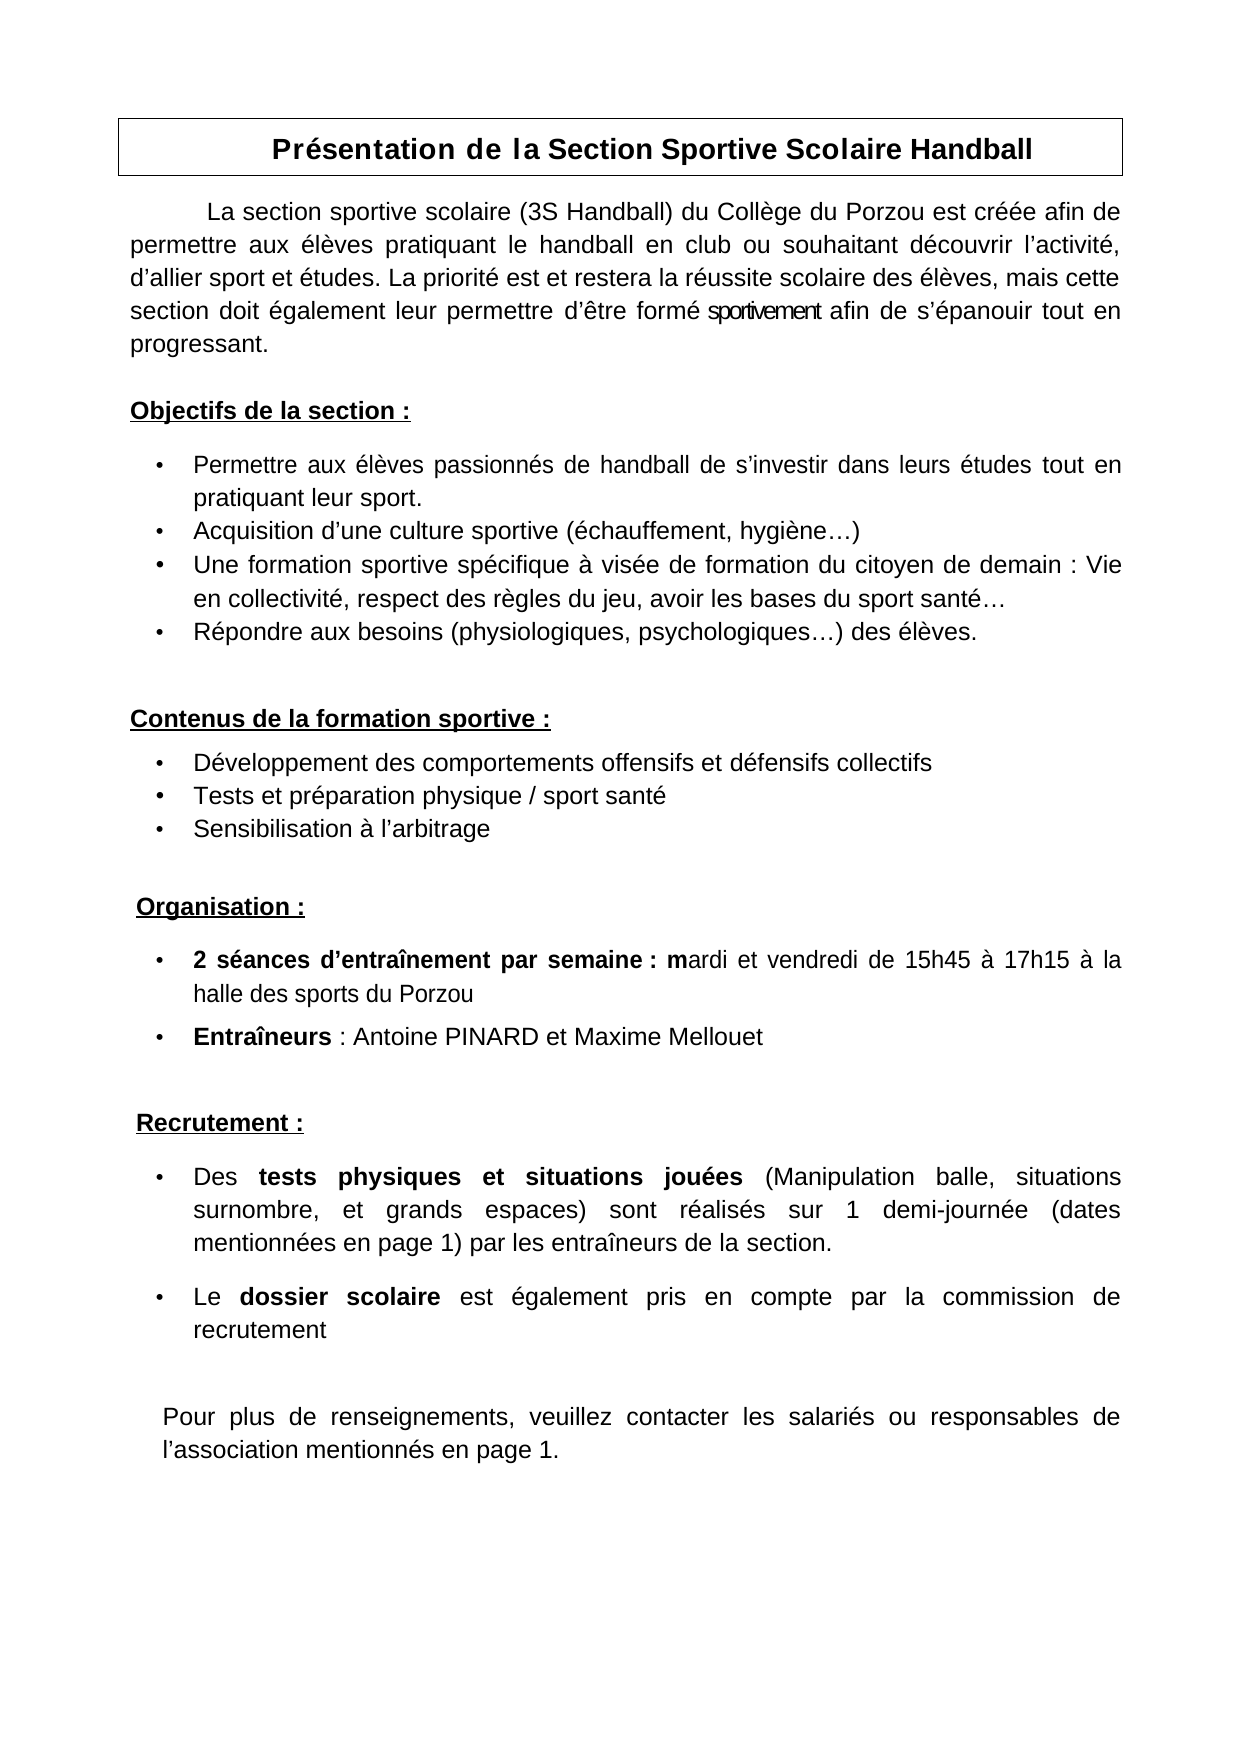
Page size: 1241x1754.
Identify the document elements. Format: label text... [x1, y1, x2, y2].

list Permettre aux élèves passionnés de handball de s’investir dans leurs études tout en pratiquant leur sport. [156, 450, 1122, 512]
text Pour plus de renseignements, veuillez contacter les salariés ou responsables de l’association mentionnés en page 1. [162, 1402, 1122, 1463]
list Acquisition d’une culture sportive (échauffement, hygiène…) [156, 516, 1122, 545]
list Développement des comportements offensifs et défensifs collectifs [156, 748, 1122, 777]
subtitle Objectifs de la section : [130, 396, 1122, 424]
list Tests et préparation physique / sport santé [156, 781, 1122, 810]
list Sensibilisation à l’arbitrage [156, 814, 1122, 843]
list Le dossier scolaire est également pris en compte par la commission de recrutement [156, 1282, 1122, 1344]
list Répondre aux besoins (physiologiques, psychologiques…) des élèves. [156, 617, 1122, 645]
text La section sportive scolaire (3S Handball) du Collège du Porzou est créée afin de permettre aux élèves pratiquant le handball en club ou souhaitant découvrir l’activité, d’allier sport et études. La priorité est et restera la réussite scolaire des élèves, mais cette section doit également leur permettre d’être formé sportivement afin de s’épanouir tout en progressant. [130, 197, 1122, 357]
list Entraîneurs : Antoine PINARD et Maxime Mellouet [156, 1022, 1122, 1051]
list 2 séances d’entraînement par semaine : mardi et vendredi de 15h45 à 17h15 à la halle des sports du Porzou [156, 946, 1122, 1007]
list Des tests physiques et situations jouées (Manipulation balle, situations surnombre, et grands espaces) sont réalisés sur 1 demi-journée (dates mentionnées en page 1) par les entraîneurs de la section. [156, 1162, 1122, 1257]
subtitle Recrutement : [136, 1108, 1122, 1137]
subtitle Organisation : [136, 892, 1122, 920]
list Une formation sportive spécifique à visée de formation du citoyen de demain : Vie en collectivité, respect des règles du jeu, avoir les bases du sport santé… [156, 550, 1122, 612]
table_header Présentation de la Section Sportive Scolaire Handball [119, 119, 1122, 175]
subtitle Contenus de la formation sportive : [130, 704, 1122, 733]
